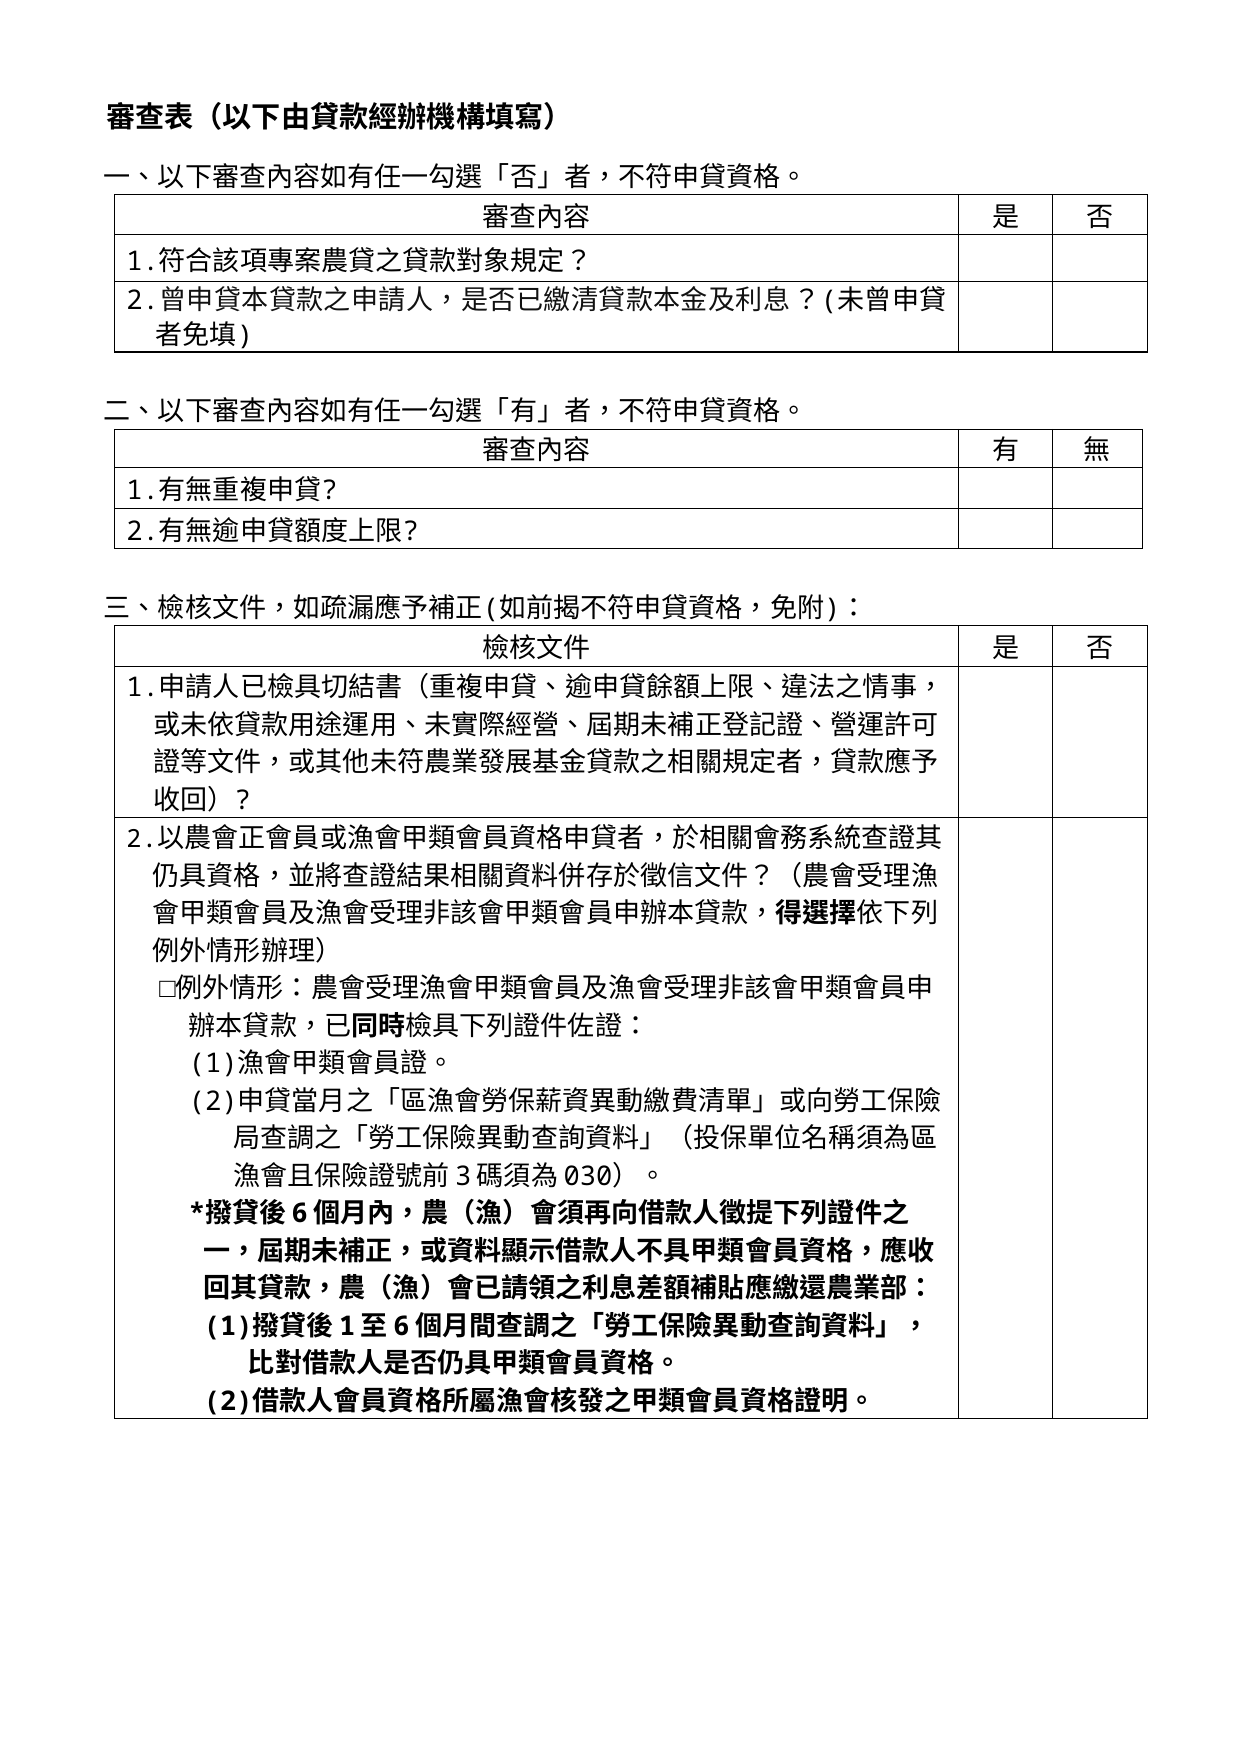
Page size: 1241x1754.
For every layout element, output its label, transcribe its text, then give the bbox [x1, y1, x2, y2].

table_cell 2.有無逾申貸額度上限? [115, 509, 958, 548]
text 二、以下審查內容如有任一勾選「有」者，不符申貸資格。 [103, 389, 1152, 429]
table_header 否 [1053, 195, 1147, 234]
table_cell [1053, 235, 1147, 281]
table_header 否 [1053, 626, 1147, 666]
table_header 是 [959, 626, 1052, 666]
table_header 無 [1053, 430, 1142, 467]
table_cell 1.申請人已檢具切結書（重複申貸、逾申貸餘額上限、違法之情事，或未依貸款用途運用、未實際經營、屆期未補正登記證、營運許可證等文件，或其他未符農業發展基金貸款之相關規定者，貸款應予收回）? [115, 667, 958, 817]
table_cell 2.曾申貸本貸款之申請人，是否已繳清貸款本金及利息？(未曾申貸者免填) [115, 282, 958, 351]
text 審查表（以下由貸款經辦機構填寫） [106, 94, 1152, 136]
table_cell [1053, 667, 1147, 817]
text 一、以下審查內容如有任一勾選「否」者，不符申貸資格。 [103, 155, 1152, 194]
table_cell 1.符合該項專案農貸之貸款對象規定？ [115, 235, 958, 281]
table_cell [959, 818, 1052, 1418]
table_cell [1053, 818, 1147, 1418]
table_cell 1.有無重複申貸? [115, 468, 958, 508]
table_header 檢核文件 [115, 626, 958, 666]
table_header 是 [959, 195, 1052, 234]
table_cell [1053, 468, 1142, 508]
table_header 有 [959, 430, 1052, 467]
table_cell [959, 235, 1052, 281]
text 三、檢核文件，如疏漏應予補正(如前揭不符申貸資格，免附)： [103, 586, 1152, 625]
table_cell [959, 468, 1052, 508]
table_header 審查內容 [115, 430, 958, 467]
table_cell [959, 509, 1052, 548]
table_cell [1053, 509, 1142, 548]
table_cell [959, 667, 1052, 817]
table_cell 2.以農會正會員或漁會甲類會員資格申貸者，於相關會務系統查證其仍具資格，並將查證結果相關資料併存於徵信文件？（農會受理漁會甲類會員及漁會受理非該會甲類會員申辦本貸款，得選擇依下列例外情形辦理） □例外情形：農會受理漁會甲類會員及漁會受理非該會甲類會員申辦本貸款，已同時檢具下列證件佐證： (1)漁會甲類會員證。 (2)申貸當月之「區漁會勞保薪資異動繳費清單」或向勞工保險局查調之「勞工保險異動查詢資料」（投保單位名稱須為區漁會且保險證號前3碼須為030）。 *撥貸後6個月內，農（漁）會須再向借款人徵提下列證件之一，屆期未補正，或資料顯示借款人不具甲類會員資格，應收回其貸款，農（漁）會已請領之利息差額補貼應繳還農業部： (1)撥貸後1至6個月間查調之「勞工保險異動查詢資料」，比對借款人是否仍具甲類會員資格。 (2)借款人會員資格所屬漁會核發之甲類會員資格證明。 [115, 818, 958, 1418]
table_header 審查內容 [115, 195, 958, 234]
table_cell [1053, 282, 1147, 351]
table_cell [959, 282, 1052, 351]
